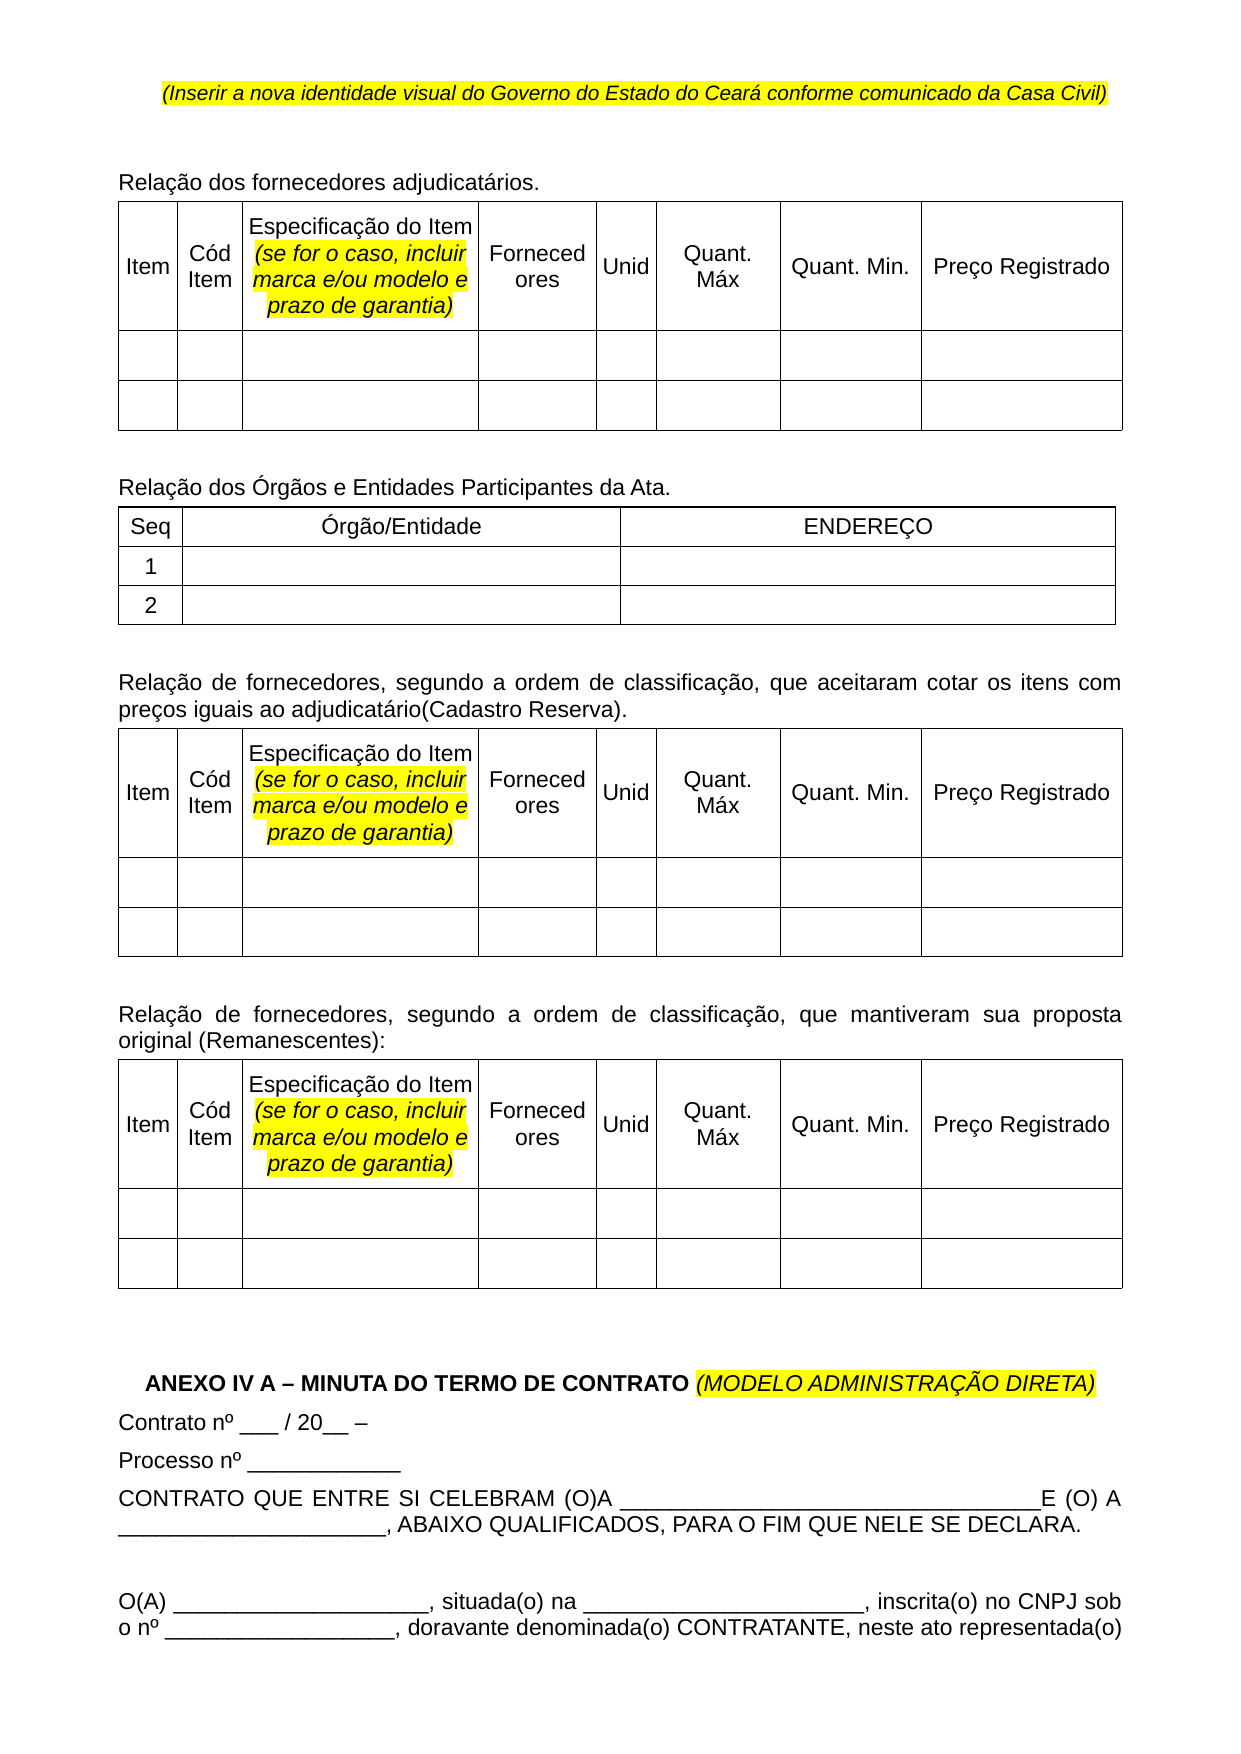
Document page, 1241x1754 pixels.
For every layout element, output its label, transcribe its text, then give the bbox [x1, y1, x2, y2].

table_header Fornecedores [479, 1060, 596, 1188]
table_cell [597, 331, 656, 380]
table_header Fornecedores [479, 729, 596, 857]
table_header Preço Registrado [922, 1060, 1122, 1188]
table_header Especificação do Item (se for o caso, incluir marca e/ou modelo e prazo de garantia) [243, 202, 478, 330]
text Relação de fornecedores, segundo a ordem de classificação, que aceitaram cotar os itens com preços iguais ao adjudicatário(Cadastro Reserva). [118, 669, 1122, 722]
table_cell [922, 1189, 1122, 1238]
table_cell [479, 1189, 596, 1238]
table_cell [781, 858, 921, 907]
table_header Fornecedores [479, 202, 596, 330]
table_cell [243, 1239, 478, 1288]
table_cell [243, 381, 478, 430]
table_cell [243, 908, 478, 956]
table_cell [178, 908, 242, 956]
text O(A) ____________________, situada(o) na ______________________, inscrita(o) no CNPJ sob o nº __________________, doravante denominada(o) CONTRATANTE, neste ato representada(o) [118, 1588, 1122, 1641]
table_cell [922, 908, 1122, 956]
table_header Preço Registrado [922, 729, 1122, 857]
table_cell [922, 858, 1122, 907]
table_cell [183, 586, 620, 624]
text Relação de fornecedores, segundo a ordem de classificação, que mantiveram sua proposta original (Remanescentes): [118, 1001, 1122, 1053]
table_header Unid [597, 1060, 656, 1188]
table_header Seq [119, 508, 182, 546]
table_cell [119, 908, 177, 956]
table_cell [479, 1239, 596, 1288]
table_cell [479, 858, 596, 907]
table_cell [119, 381, 177, 430]
table_cell [479, 331, 596, 380]
table_cell [178, 1189, 242, 1238]
table_header Preço Registrado [922, 202, 1122, 330]
table_header Unid [597, 729, 656, 857]
text Relação dos Órgãos e Entidades Participantes da Ata. [118, 474, 1122, 500]
table_cell [657, 908, 780, 956]
table_cell [781, 1189, 921, 1238]
table_header Quant. Máx [657, 729, 780, 857]
table_cell [119, 858, 177, 907]
table_cell [781, 1239, 921, 1288]
table_cell [597, 381, 656, 430]
table_header Órgão/Entidade [183, 508, 620, 546]
table_cell [657, 1239, 780, 1288]
table_cell [119, 1189, 177, 1238]
table_header Quant. Min. [781, 729, 921, 857]
table_cell [621, 586, 1115, 624]
table_header Especificação do Item (se for o caso, incluir marca e/ou modelo e prazo de garantia) [243, 729, 478, 857]
table_cell [621, 547, 1115, 585]
table_cell [479, 908, 596, 956]
table_header Especificação do Item (se for o caso, incluir marca e/ou modelo e prazo de garantia) [243, 1060, 478, 1188]
table_header Cód Item [178, 729, 242, 857]
table_cell [597, 858, 656, 907]
table_header Quant. Min. [781, 1060, 921, 1188]
text CONTRATO QUE ENTRE SI CELEBRAM (O)A _________________________________E (O) A _____________________, ABAIXO QUALIFICADOS, PARA O FIM QUE NELE SE DECLARA. [118, 1485, 1122, 1538]
table_cell [657, 858, 780, 907]
table_cell [183, 547, 620, 585]
table_header Quant. Min. [781, 202, 921, 330]
table_cell [119, 331, 177, 380]
table_cell 2 [119, 586, 182, 624]
text Contrato nº ___ / 20__ – [118, 1408, 1122, 1435]
table_cell [922, 331, 1122, 380]
table_cell [243, 858, 478, 907]
table_cell [657, 331, 780, 380]
table_header ENDEREÇO [621, 508, 1115, 546]
table_cell [178, 331, 242, 380]
table_cell [178, 1239, 242, 1288]
table_cell [119, 1239, 177, 1288]
table_cell [781, 331, 921, 380]
table_header Item [119, 1060, 177, 1188]
table_cell 1 [119, 547, 182, 585]
table_header Cód Item [178, 202, 242, 330]
table_cell [657, 381, 780, 430]
table_cell [479, 381, 596, 430]
table_cell [781, 908, 921, 956]
table_header Item [119, 202, 177, 330]
table_cell [243, 1189, 478, 1238]
table_cell [922, 381, 1122, 430]
text ANEXO IV A – MINUTA DO TERMO DE CONTRATO (MODELO ADMINISTRAÇÃO DIRETA) [118, 1370, 1122, 1397]
table_cell [597, 1239, 656, 1288]
table_cell [781, 381, 921, 430]
text Processo nº ____________ [118, 1447, 1122, 1473]
table_cell [597, 1189, 656, 1238]
table_header Item [119, 729, 177, 857]
table_header Cód Item [178, 1060, 242, 1188]
table_cell [657, 1189, 780, 1238]
table_header Quant. Máx [657, 202, 780, 330]
table_header Unid [597, 202, 656, 330]
text Relação dos fornecedores adjudicatários. [118, 169, 1122, 195]
table_cell [597, 908, 656, 956]
table_cell [922, 1239, 1122, 1288]
table_cell [243, 331, 478, 380]
table_cell [178, 381, 242, 430]
table_header Quant. Máx [657, 1060, 780, 1188]
table_cell [178, 858, 242, 907]
